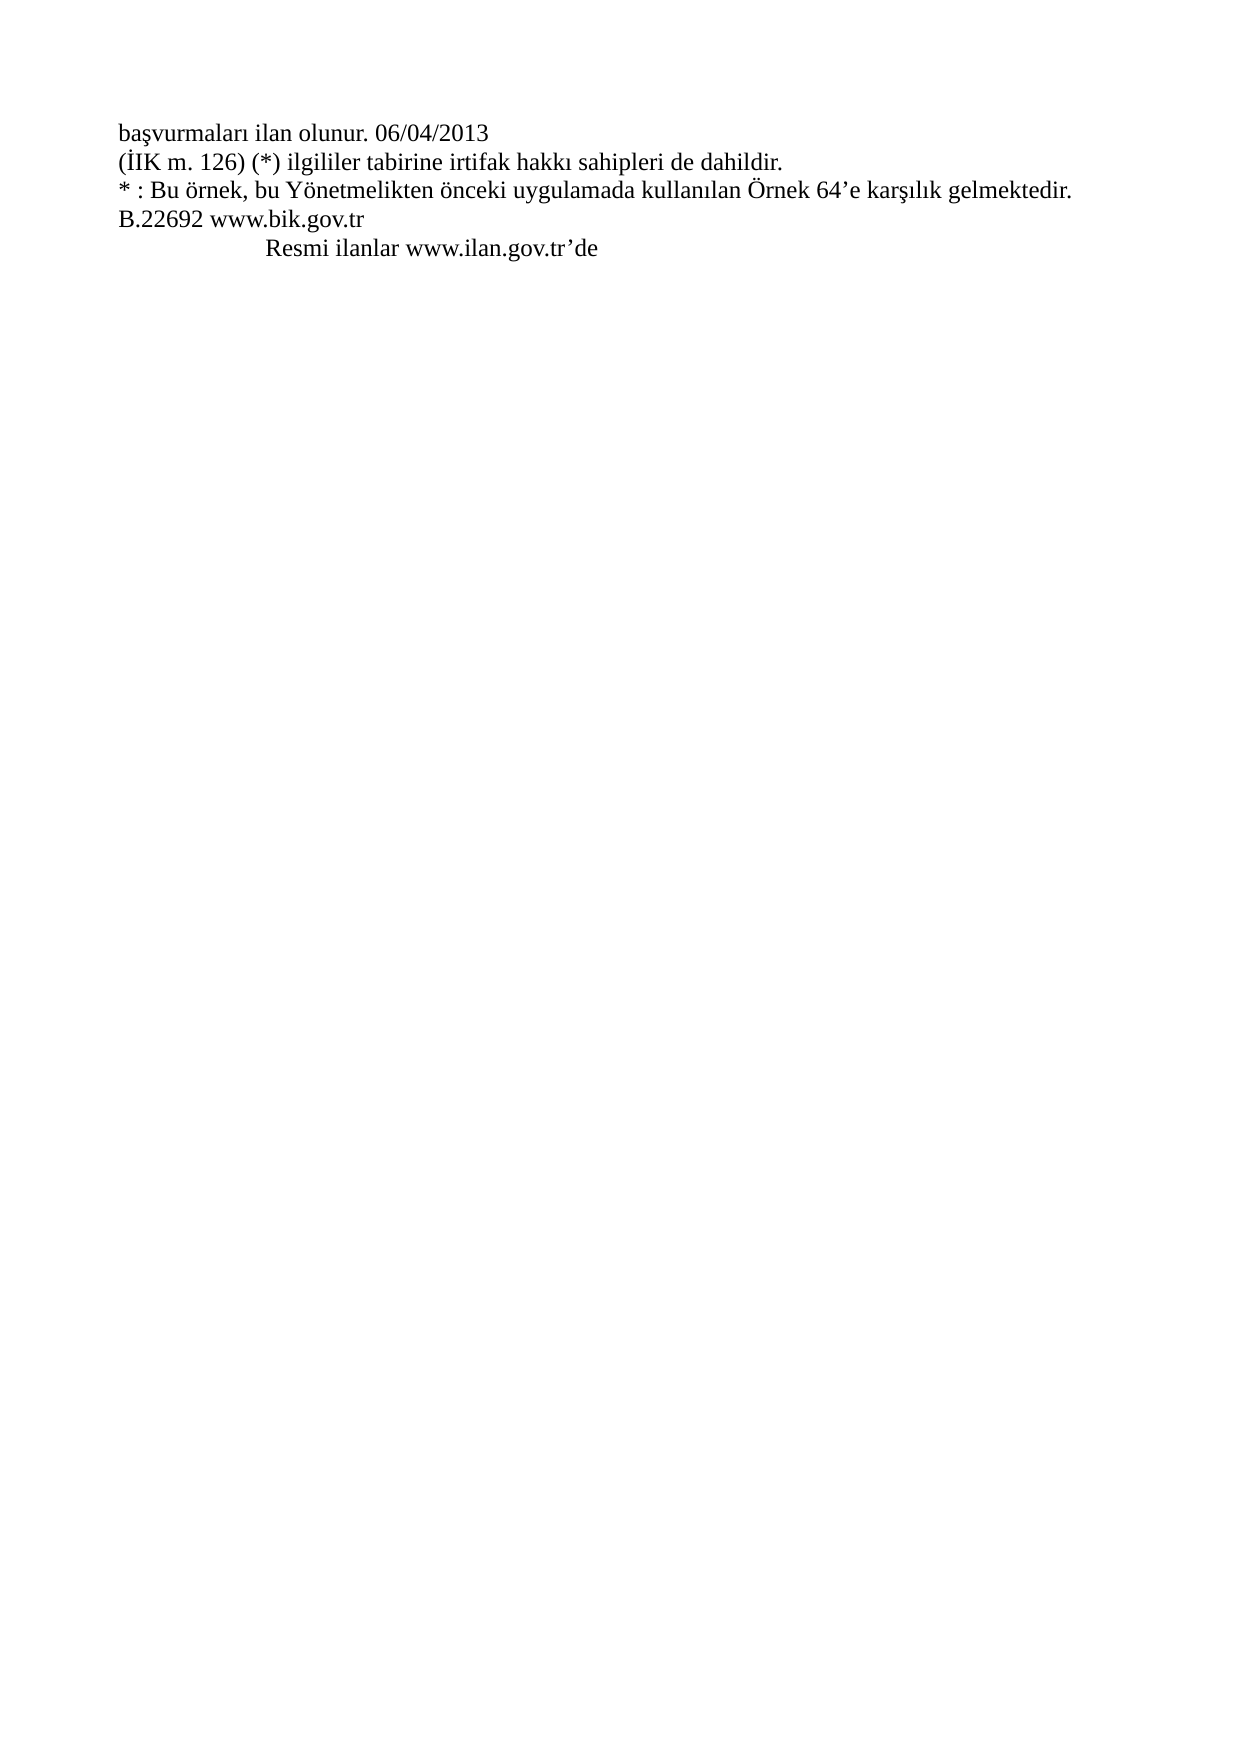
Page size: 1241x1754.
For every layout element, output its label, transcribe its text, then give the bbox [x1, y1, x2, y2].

text * : Bu örnek, bu Yönetmelikten önceki uygulamada kullanılan Örnek 64’e karşılık gelmektedir. [118, 176, 1122, 204]
text (İIK m. 126) (*) ilgililer tabirine irtifak hakkı sahipleri de dahildir. [118, 147, 1122, 176]
text başvurmaları ilan olunur. 06/04/2013 [118, 118, 1122, 147]
text Resmi ilanlar www.ilan.gov.tr’de [118, 233, 1122, 262]
text B.22692 www.bik.gov.tr [118, 204, 1122, 233]
